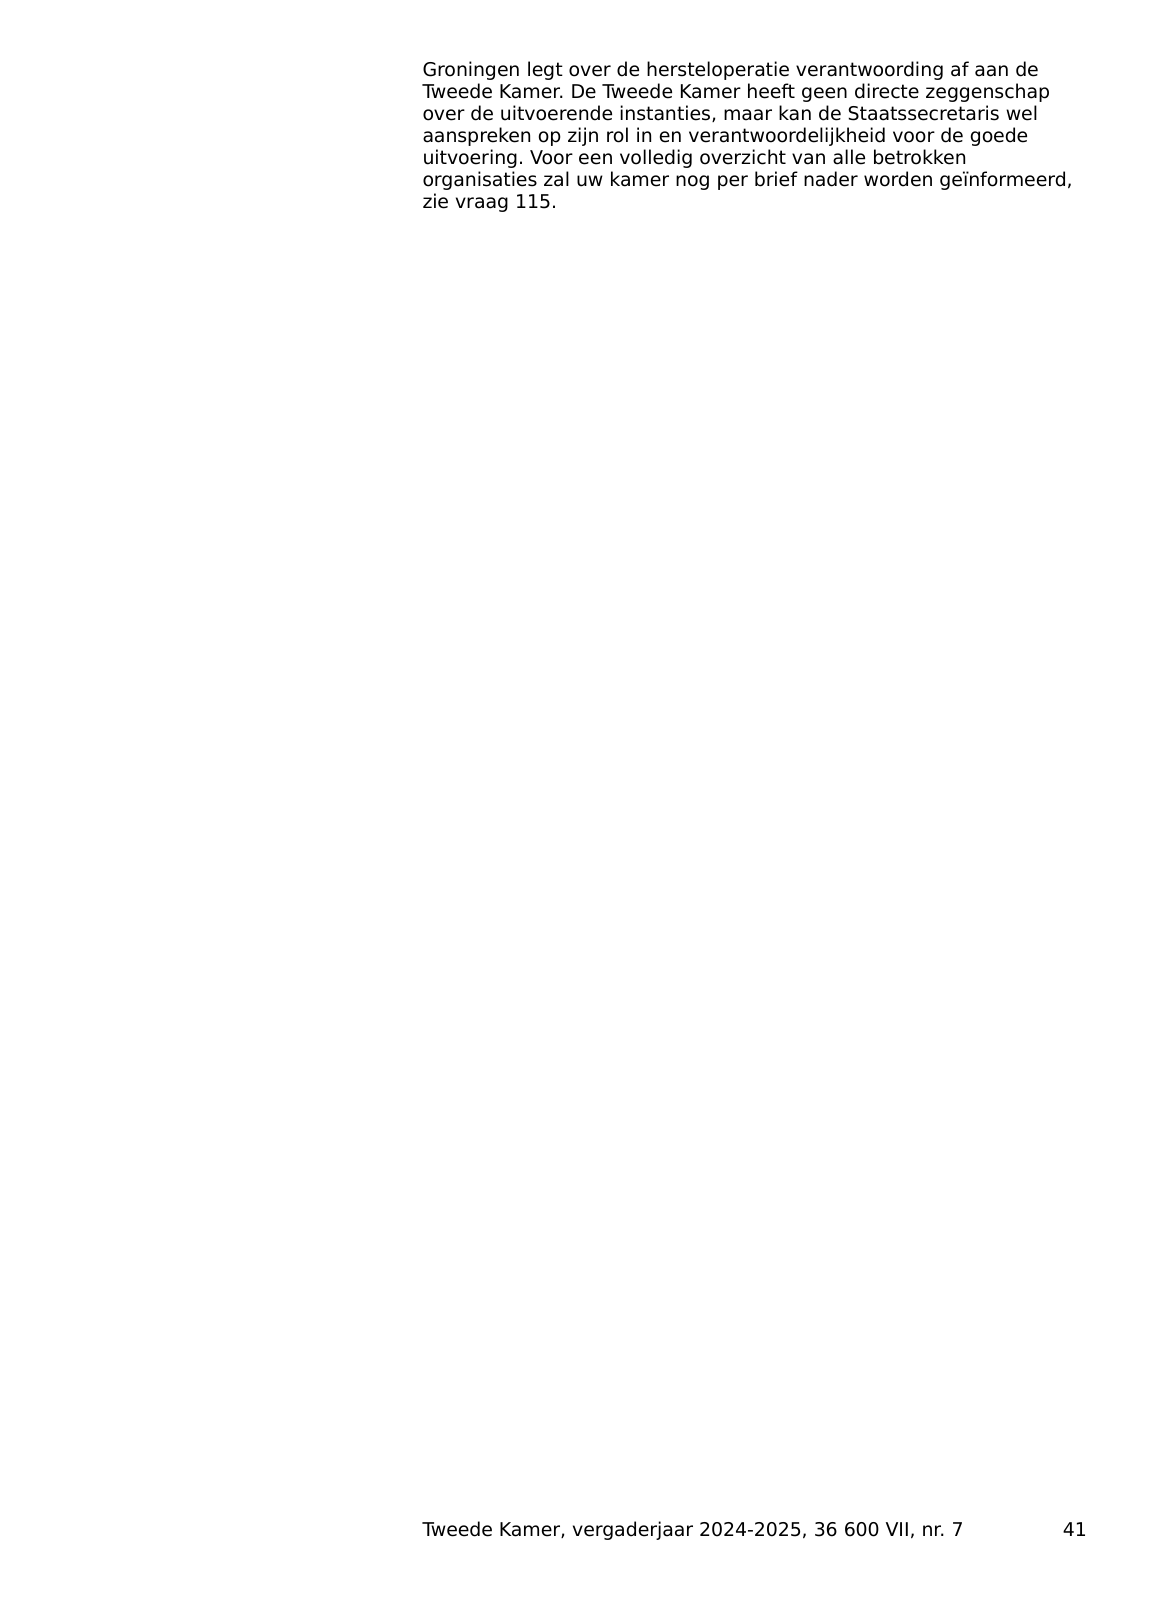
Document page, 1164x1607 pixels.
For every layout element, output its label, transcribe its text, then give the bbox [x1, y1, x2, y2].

text Groningen legt over de hersteloperatie verantwoording af aan de Tweede Kamer. De Tweede Kamer heeft geen directe zeggenschap over de uitvoerende instanties, maar kan de Staatssecretaris wel aanspreken op zijn rol in en verantwoordelijkheid voor de goede uitvoering. Voor een volledig overzicht van alle betrokken organisaties zal uw kamer nog per brief nader worden geïnformeerd, zie vraag 115. [422, 59, 1087, 213]
